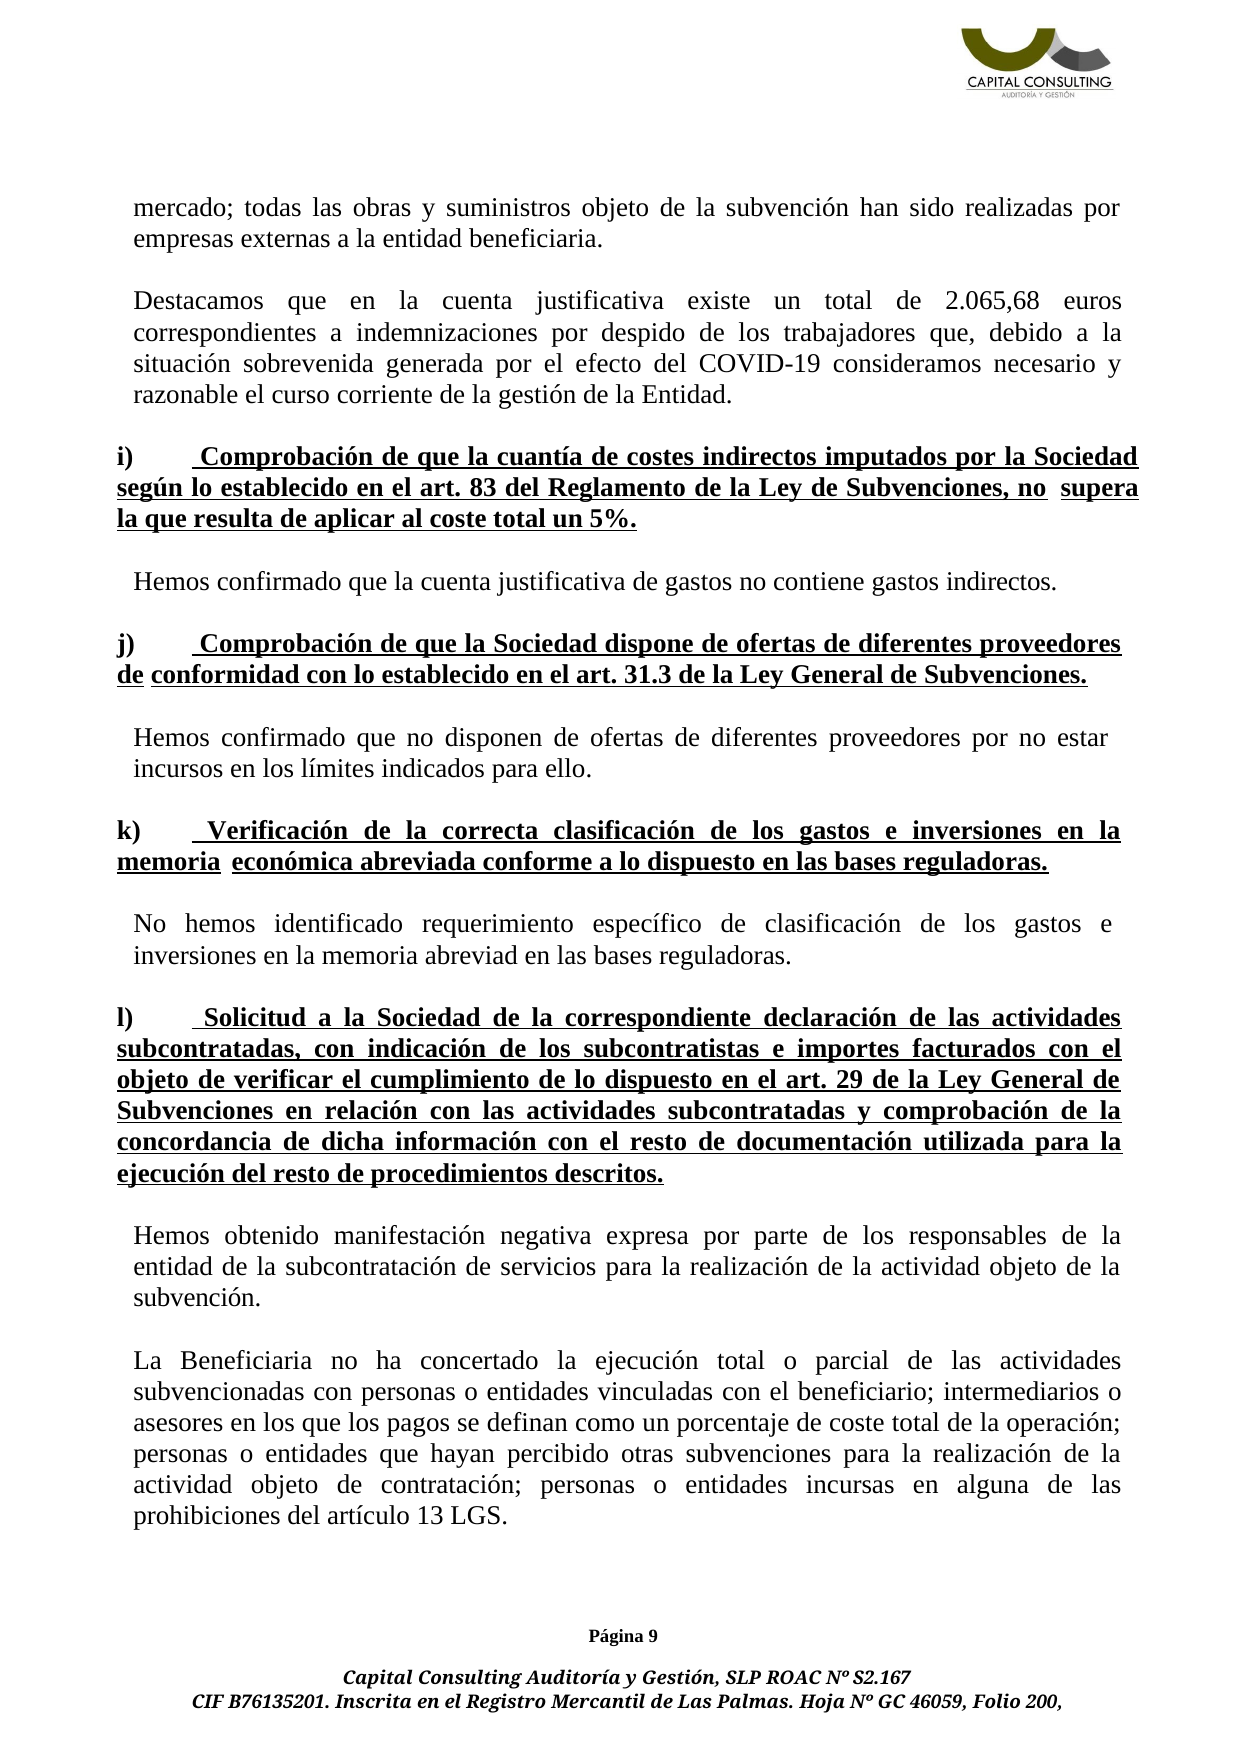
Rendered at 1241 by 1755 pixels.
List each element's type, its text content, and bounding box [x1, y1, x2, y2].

list Solicitud a la Sociedad de la correspondiente declaración de las actividades subcontratadas, con indicación de los subcontratistas e importes facturados con el [117, 1001, 1122, 1059]
text Destacamos que en la cuenta justificativa existe un total de 2.065,68 euros correspondientes a indemnizaciones por despido de los trabajadores que, debido a la situación sobrevenida generada por el efecto del COVID-19 consideramos necesario y razonable el curso corriente de la gestión de la Entidad. [133, 284, 1123, 409]
text Hemos obtenido manifestación negativa expresa por parte de los responsables de la entidad de la subcontratación de servicios para la realización de la actividad objeto de la subvención. [133, 1219, 1122, 1312]
list objeto de verificar el cumplimiento de lo dispuesto en el art. 29 de la Ley General de Subvenciones en relación con las actividades subcontratadas y comprobación de la [117, 1061, 1122, 1122]
list ejecución del resto de procedimientos descritos. [117, 1154, 1122, 1188]
list Verificación de la correcta clasificación de los gastos e inversiones en la memoria económica abreviada conforme a lo dispuesto en las bases reguladoras. [117, 814, 1122, 876]
text Hemos confirmado que la cuenta justificativa de gastos no contiene gastos indirectos. [133, 565, 1138, 596]
text Hemos confirmado que no disponen de ofertas de diferentes proveedores por no estar incursos en los límites indicados para ello. [133, 721, 1138, 783]
text mercado; todas las obras y suministros objeto de la subvención han sido realizadas por empresas externas a la entidad beneficiaria. [133, 191, 1122, 253]
list Comprobación de que la cuantía de costes indirectos imputados por la Sociedad según lo establecido en el art. 83 del Reglamento de la Ley de Subvenciones, no supera la que resulta de aplicar al coste total un 5%. [117, 440, 1138, 534]
text La Beneficiaria no ha concertado la ejecución total o parcial de las actividades subvencionadas con personas o entidades vinculadas con el beneficiario; intermediarios o asesores en los que los pagos se definan como un porcentaje de coste total de la operación; personas o entidades que hayan percibido otras subvenciones para la realización de la actividad objeto de contratación; personas o entidades incursas en alguna de las prohibiciones del artículo 13 LGS. [133, 1344, 1123, 1531]
list concordancia de dicha información con el resto de documentación utilizada para la [117, 1123, 1122, 1153]
list Comprobación de que la Sociedad dispone de ofertas de diferentes proveedores de conformidad con lo establecido en el art. 31.3 de la Ley General de Subvenciones. [117, 627, 1122, 690]
text No hemos identificado requerimiento específico de clasificación de los gastos e inversiones en la memoria abreviad en las bases reguladoras. [133, 908, 1138, 970]
